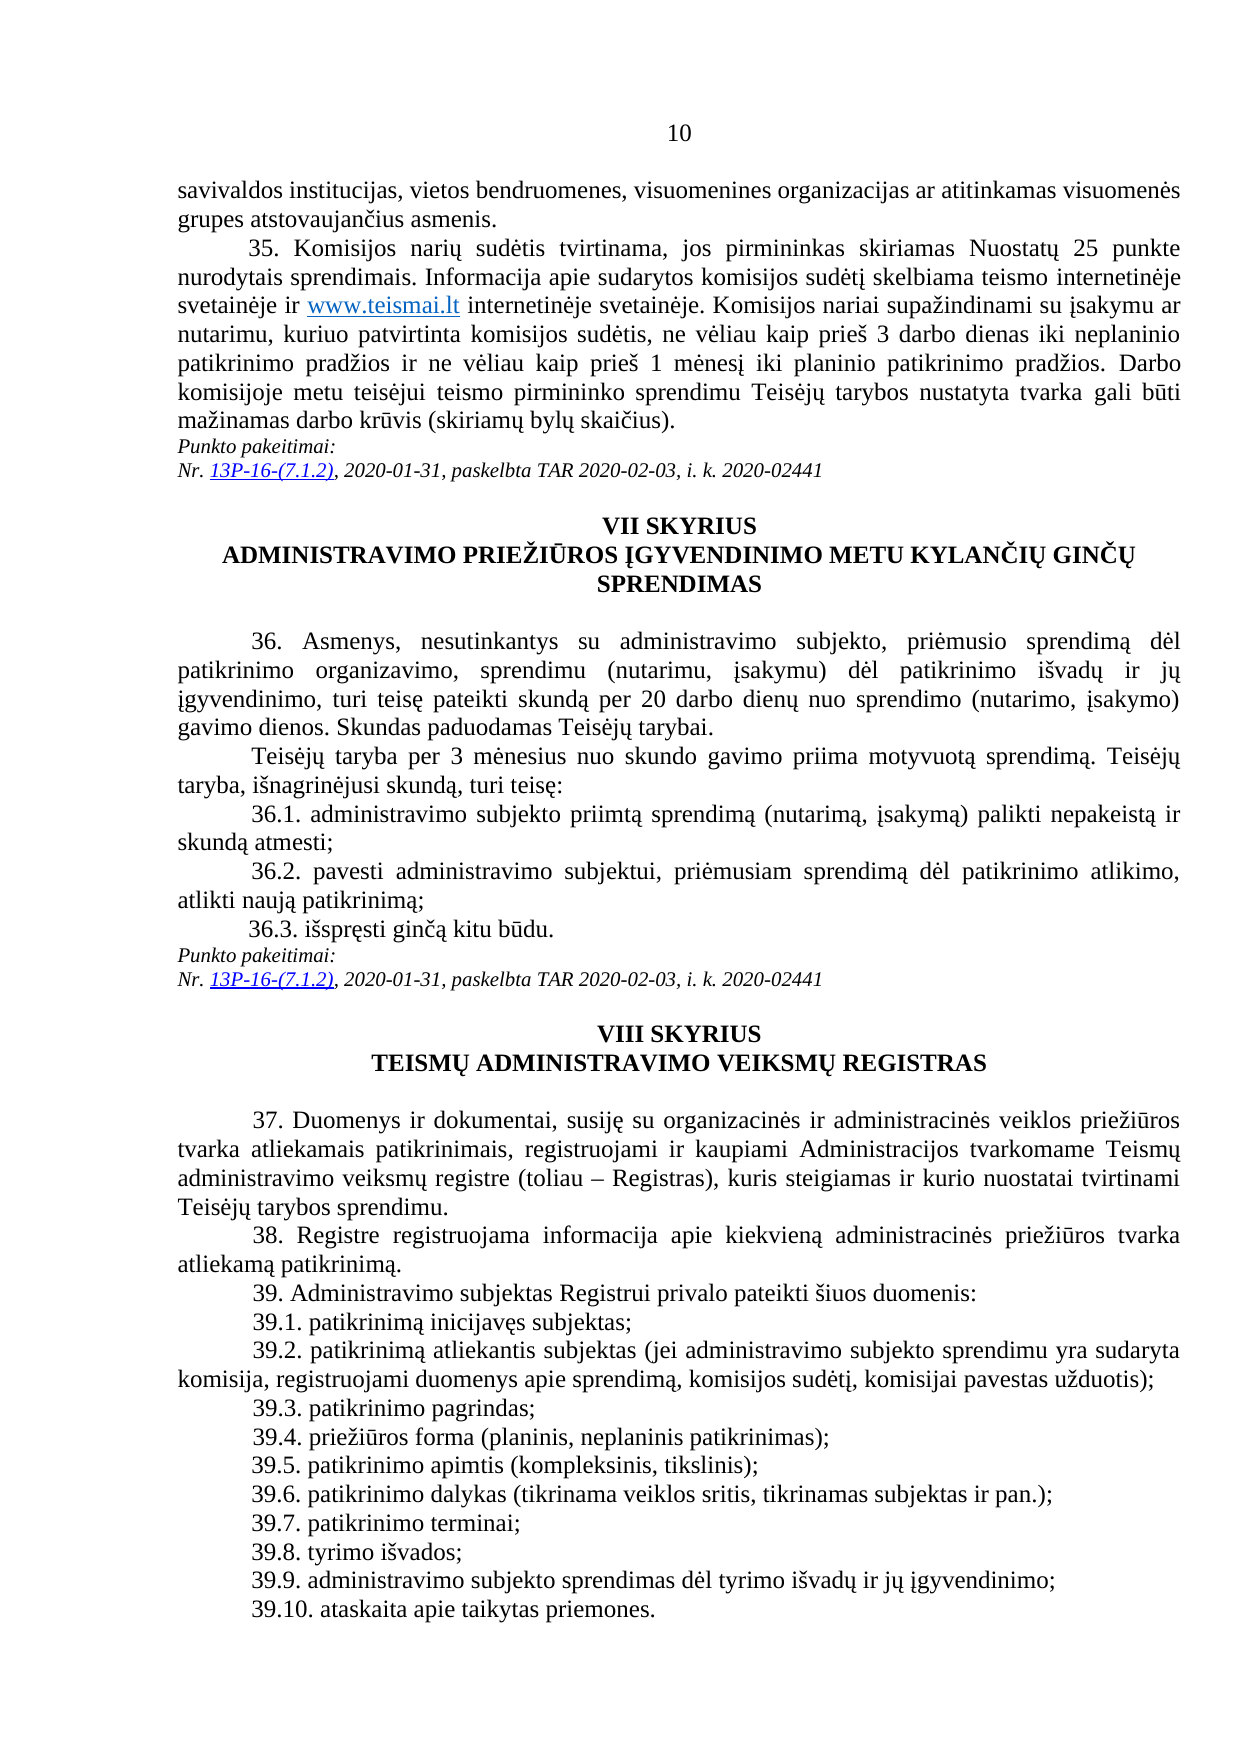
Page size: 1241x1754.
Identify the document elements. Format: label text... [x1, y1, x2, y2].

text 39.3. patikrinimo pagrindas; [177, 1393, 1181, 1422]
text 39.8. tyrimo išvados; [177, 1537, 1181, 1566]
text 39.10. ataskaita apie taikytas priemones. [177, 1594, 1181, 1623]
text 39.7. patikrinimo terminai; [177, 1508, 1181, 1537]
text 36. Asmenys, nesutinkantys su administravimo subjekto, priėmusio sprendimą dėl patikrinimo organizavimo, sprendimu (nutarimu, įsakymu) dėl patikrinimo išvadų ir jų įgyvendinimo, turi teisę pateikti skundą per 20 darbo dienų nuo sprendimo (nutarimo, įsakymo) gavimo dienos. Skundas paduodamas Teisėjų tarybai. [177, 626, 1181, 741]
text 39.5. patikrinimo apimtis (kompleksinis, tikslinis); [177, 1451, 1181, 1479]
text 36.2. pavesti administravimo subjektui, priėmusiam sprendimą dėl patikrinimo atlikimo, atlikti naują patikrinimą; [177, 856, 1181, 914]
text 39.4. priežiūros forma (planinis, neplaninis patikrinimas); [177, 1422, 1181, 1451]
text Nr. 13P-16-(7.1.2), 2020-01-31, paskelbta TAR 2020-02-03, i. k. 2020-02441 [177, 967, 1181, 991]
text 36.1. administravimo subjekto priimtą sprendimą (nutarimą, įsakymą) palikti nepakeistą ir skundą atmesti; [177, 799, 1181, 856]
text 39.1. patikrinimą inicijavęs subjektas; [252, 1307, 1181, 1336]
text 39.9. administravimo subjekto sprendimas dėl tyrimo išvadų ir jų įgyvendinimo; [177, 1566, 1181, 1594]
text ADMINISTRAVIMO PRIEŽIŪROS ĮGYVENDINIMO METU KYLANČIŲ GINČŲ SPRENDIMAS [177, 540, 1181, 597]
text Nr. 13P-16-(7.1.2), 2020-01-31, paskelbta TAR 2020-02-03, i. k. 2020-02441 [177, 458, 1181, 482]
text savivaldos institucijas, vietos bendruomenes, visuomenines organizacijas ar atitinkamas visuomenės grupes atstovaujančius asmenis. [177, 176, 1181, 233]
text 39.2. patikrinimą atliekantis subjektas (jei administravimo subjekto sprendimu yra sudaryta komisija, registruojami duomenys apie sprendimą, komisijos sudėtį, komisijai pavestas užduotis); [177, 1336, 1181, 1393]
text Teisėjų taryba per 3 mėnesius nuo skundo gavimo priima motyvuotą sprendimą. Teisėjų taryba, išnagrinėjusi skundą, turi teisę: [177, 741, 1181, 799]
text 37. Duomenys ir dokumentai, susiję su organizacinės ir administracinės veiklos priežiūros tvarka atliekamais patikrinimais, registruojami ir kaupiami Administracijos tvarkomame Teismų administravimo veiksmų registre (toliau – Registras), kuris steigiamas ir kurio nuostatai tvirtinami Teisėjų tarybos sprendimu. [177, 1106, 1181, 1221]
text VIII SKYRIUS [177, 1019, 1181, 1048]
text TEISMŲ ADMINISTRAVIMO VEIKSMŲ REGISTRAS [177, 1048, 1181, 1077]
text Punkto pakeitimai: [177, 942, 1181, 967]
text VII SKYRIUS [177, 511, 1181, 540]
text 38. Registre registruojama informacija apie kiekvieną administracinės priežiūros tvarka atliekamą patikrinimą. [177, 1221, 1181, 1278]
text 36.3. išspręsti ginčą kitu būdu. [177, 914, 1181, 942]
text 39. Administravimo subjektas Registrui privalo pateikti šiuos duomenis: [177, 1278, 1181, 1307]
text 39.6. patikrinimo dalykas (tikrinama veiklos sritis, tikrinamas subjektas ir pan.); [251, 1479, 1181, 1508]
text 35. Komisijos narių sudėtis tvirtinama, jos pirmininkas skiriamas Nuostatų 25 punkte nurodytais sprendimais. Informacija apie sudarytos komisijos sudėtį skelbiama teismo internetinėje svetainėje ir www.teismai.lt internetinėje svetainėje. Komisijos nariai supažindinami su įsakymu ar nutarimu, kuriuo patvirtinta komisijos sudėtis, ne vėliau kaip prieš 3 darbo dienas iki neplaninio patikrinimo pradžios ir ne vėliau kaip prieš 1 mėnesį iki planinio patikrinimo pradžios. Darbo komisijoje metu teisėjui teismo pirmininko sprendimu Teisėjų tarybos nustatyta tvarka gali būti mažinamas darbo krūvis (skiriamų bylų skaičius). [177, 233, 1181, 434]
text Punkto pakeitimai: [177, 434, 1181, 458]
